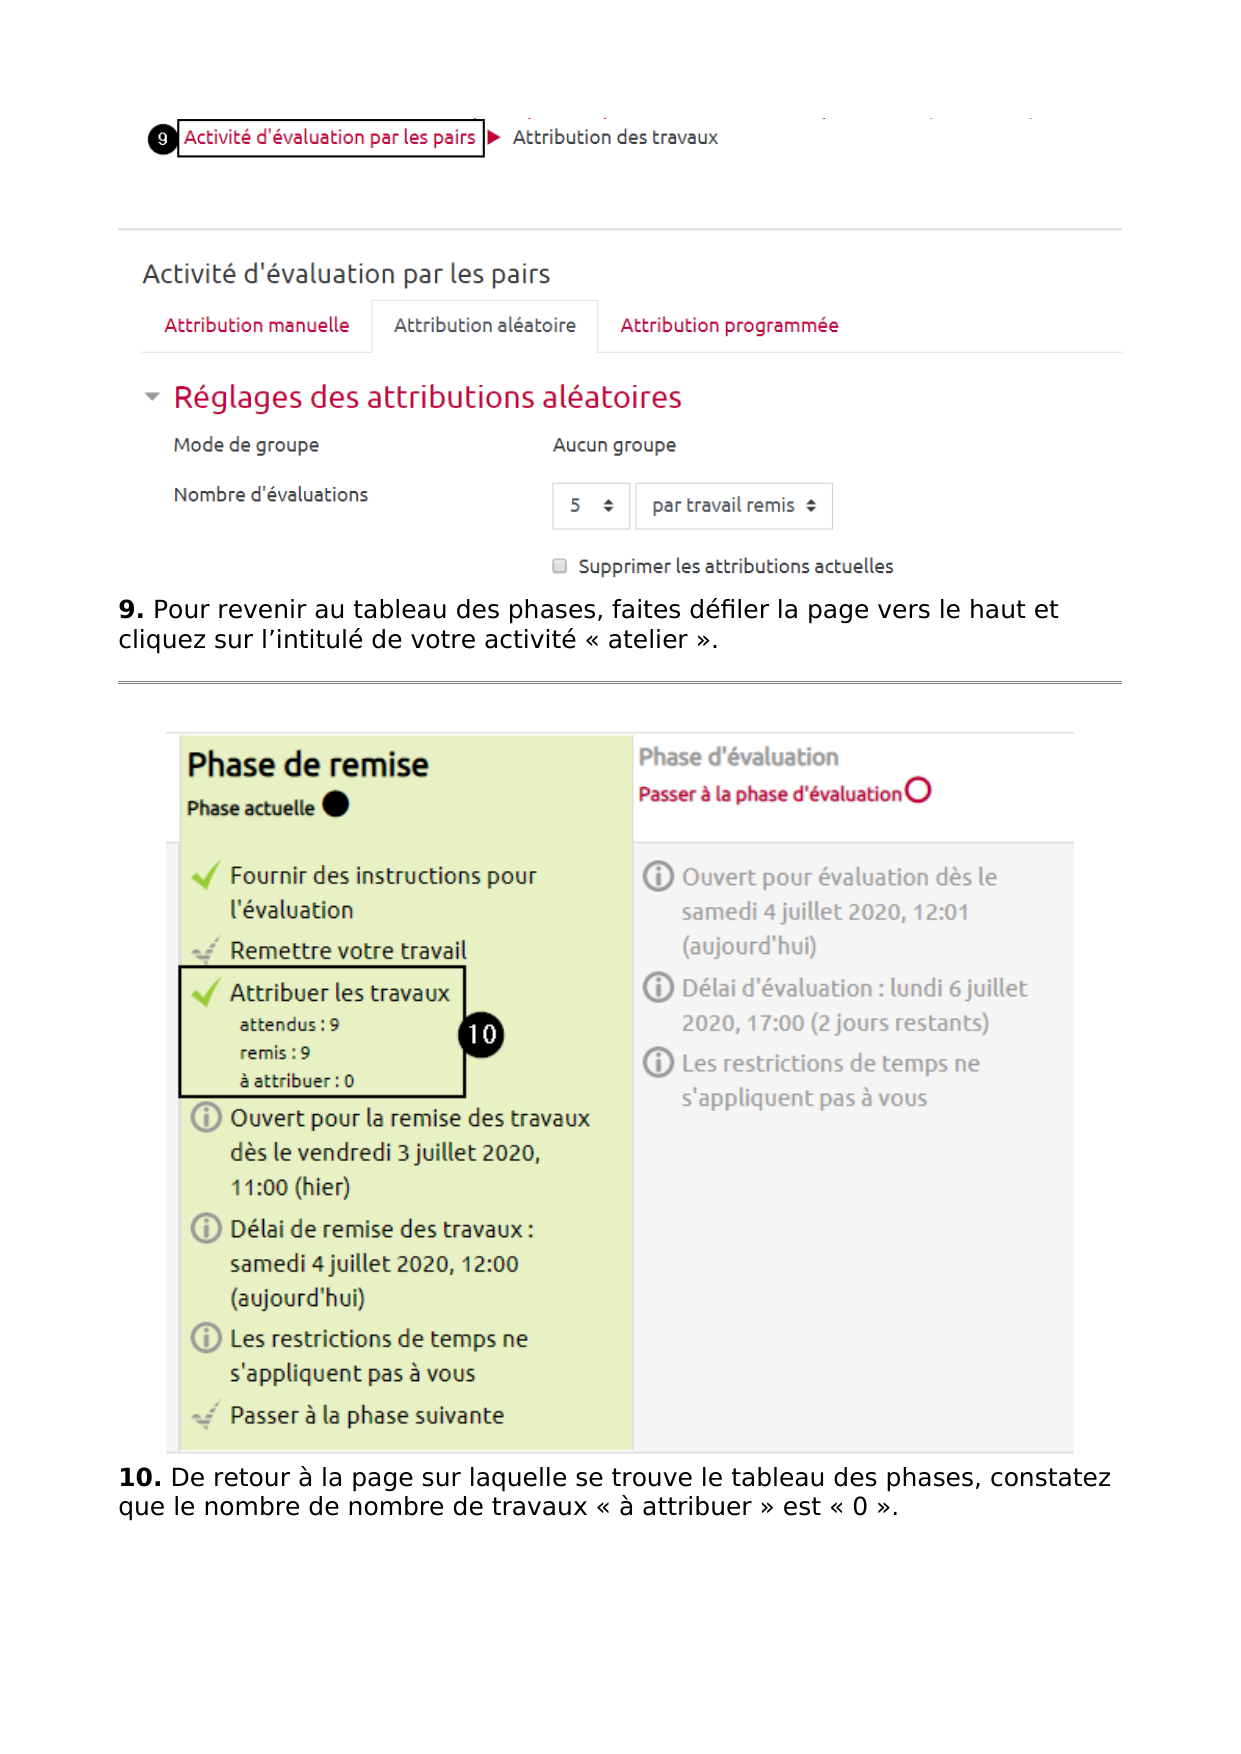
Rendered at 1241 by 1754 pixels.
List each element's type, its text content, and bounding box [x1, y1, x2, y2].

text 10. De retour à la page sur laquelle se trouve le tableau des phases, constatez que le nombre de nombre de travaux « à attribuer » est « 0 ». [118, 713, 1122, 1521]
text 9. Pour revenir au tableau des phases, faites défiler la page vers le haut et cliquez sur l’intitulé de votre activité « atelier ». [118, 596, 1122, 654]
picture [118, 118, 1123, 596]
picture [166, 712, 1074, 1463]
